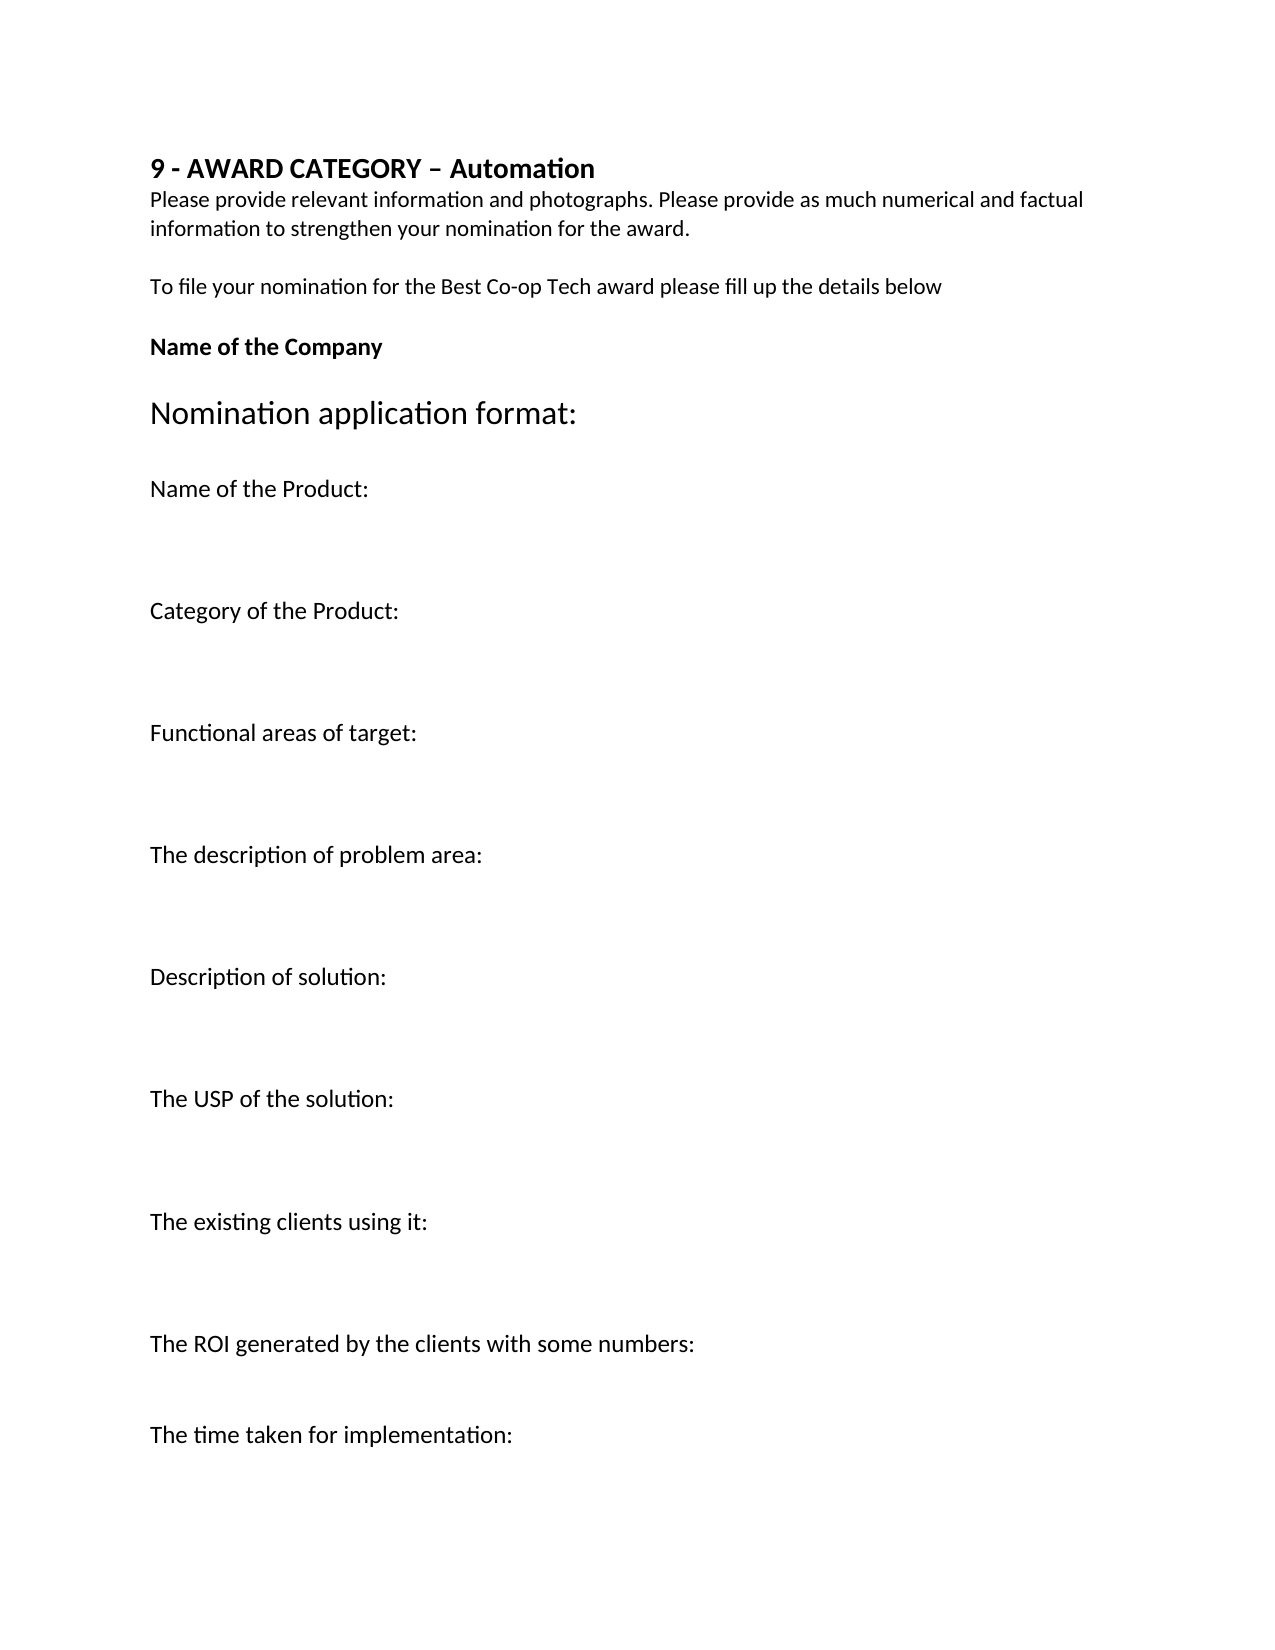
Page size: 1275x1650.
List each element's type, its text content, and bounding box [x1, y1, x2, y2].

text To file your nomination for the Best Co-op Tech award please fill up the details below [150, 272, 1125, 300]
text Please provide relevant information and photographs. Please provide as much numerical and factual information to strengthen your nomination for the award. [150, 186, 1125, 242]
text The ROI generated by the clients with some numbers: [150, 1328, 1125, 1358]
text Category of the Product: [150, 595, 1125, 626]
text The time taken for implementation: [150, 1419, 1125, 1450]
text The USP of the solution: [150, 1084, 1125, 1114]
text Functional areas of target: [150, 717, 1125, 748]
text Name of the Company [150, 331, 1125, 361]
text Name of the Product: [150, 473, 1125, 504]
text Nomination application format: [150, 392, 1125, 432]
text The existing clients using it: [150, 1206, 1125, 1236]
text Description of solution: [150, 962, 1125, 992]
text 9 - AWARD CATEGORY – Automation [150, 150, 1125, 186]
text The description of problem area: [150, 839, 1125, 870]
